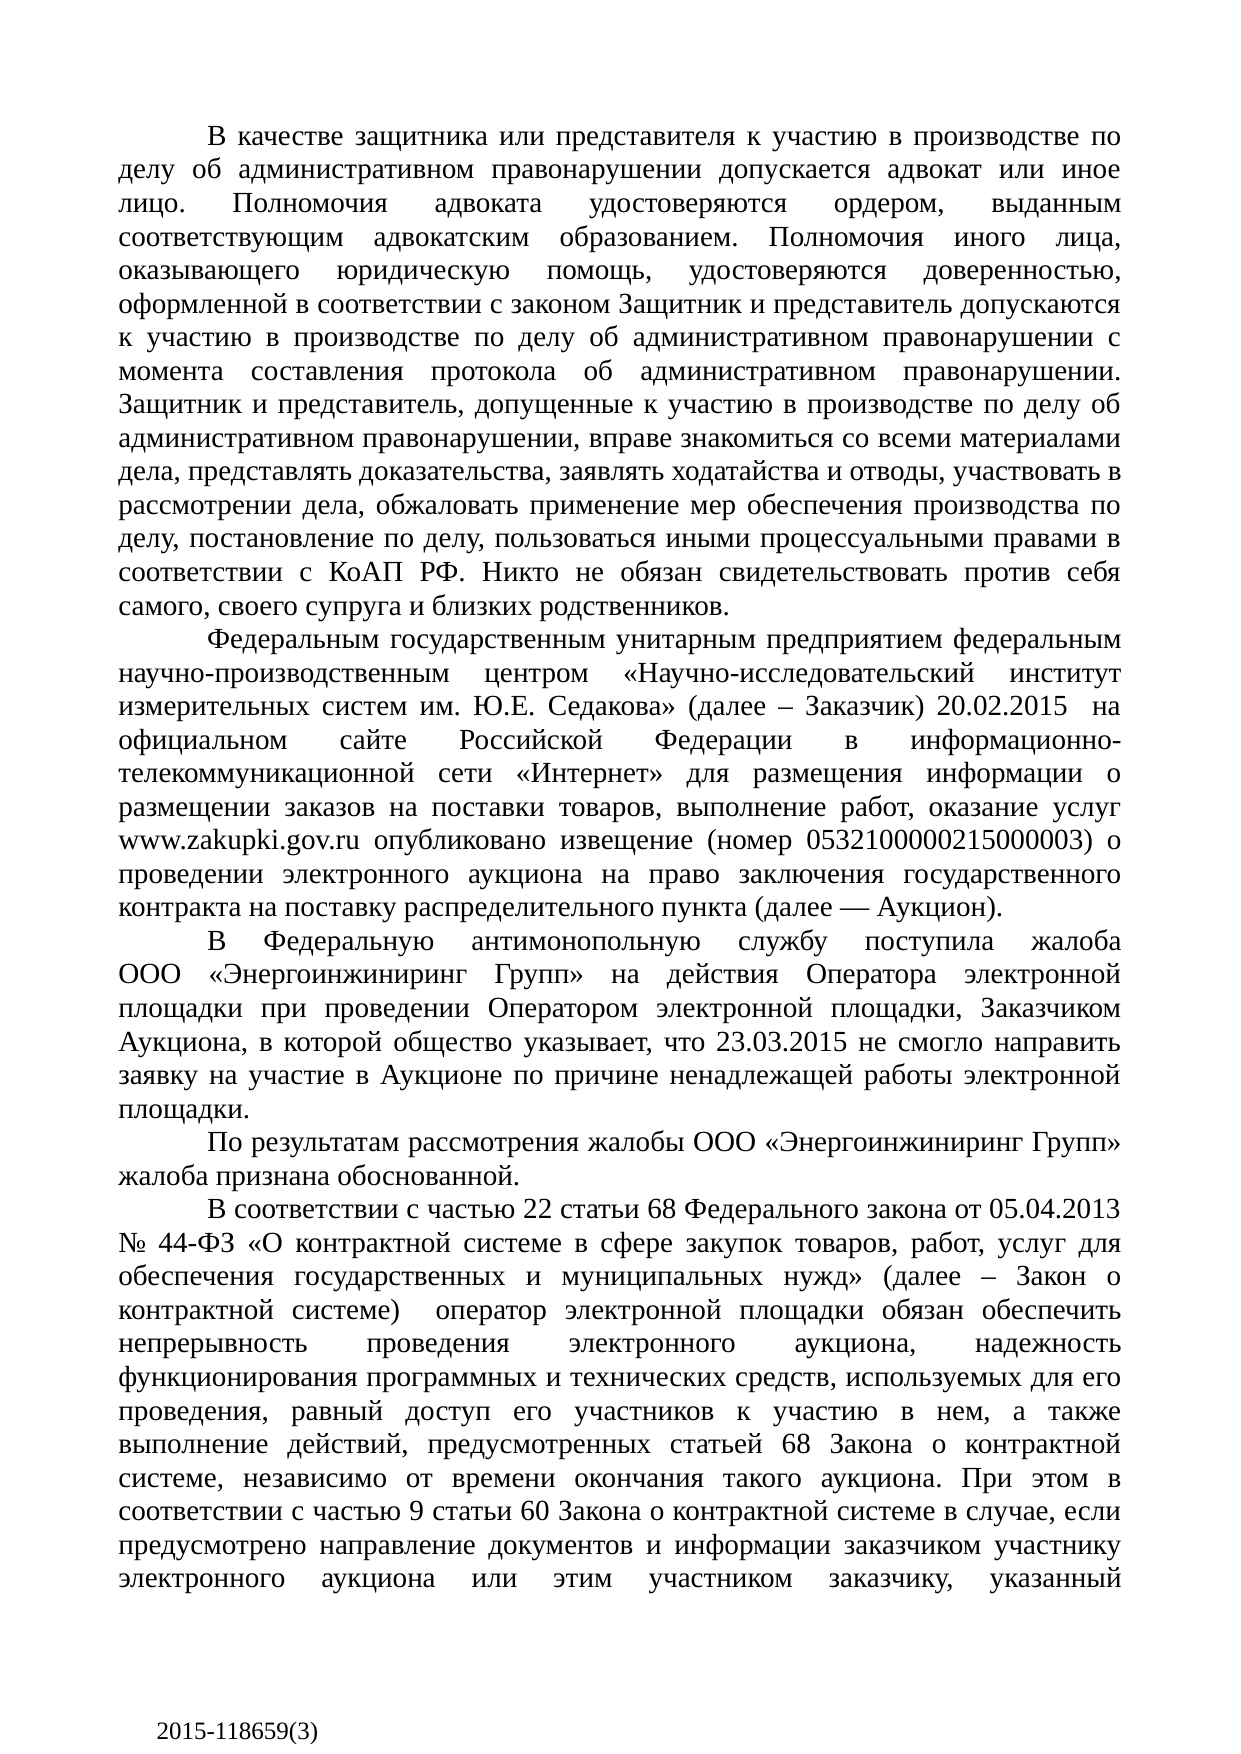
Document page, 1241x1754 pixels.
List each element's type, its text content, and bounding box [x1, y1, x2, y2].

text По результатам рассмотрения жалобы ООО «Энергоинжиниринг Групп» жалоба признана обоснованной. [118, 1124, 1122, 1191]
text В соответствии с частью 22 статьи 68 Федерального закона от 05.04.2013 № 44-ФЗ «О контрактной системе в сфере закупок товаров, работ, услуг для обеспечения государственных и муниципальных нужд» (далее – Закон о контрактной системе) оператор электронной площадки обязан обеспечить непрерывность проведения электронного аукциона, надежность функционирования программных и технических средств, используемых для его проведения, равный доступ его участников к участию в нем, а также выполнение действий, предусмотренных статьей 68 Закона о контрактной системе, независимо от времени окончания такого аукциона. При этом в соответствии с частью 9 статьи 60 Закона о контрактной системе в случае, если предусмотрено направление документов и информации заказчиком участнику электронного аукциона или этим участником заказчику, указанный [118, 1191, 1122, 1594]
text Федеральным государственным унитарным предприятием федеральным научно-производственным центром «Научно-исследовательский институт измерительных систем им. Ю.Е. Седакова» (далее – Заказчик) 20.02.2015 на официальном сайте Российской Федерации в информационно-телекоммуникационной сети «Интернет» для размещения информации о размещении заказов на поставки товаров, выполнение работ, оказание услуг www.zakupki.gov.ru опубликовано извещение (номер 0532100000215000003) о проведении электронного аукциона на право заключения государственного контракта на поставку распределительного пункта (далее — Аукцион). [118, 621, 1122, 923]
text В Федеральную антимонопольную службу поступила жалоба ООО «Энергоинжиниринг Групп» на действия Оператора электронной площадки при проведении Оператором электронной площадки, Заказчиком Аукциона, в которой общество указывает, что 23.03.2015 не смогло направить заявку на участие в Аукционе по причине ненадлежащей работы электронной площадки. [118, 923, 1122, 1124]
text В качестве защитника или представителя к участию в производстве по делу об административном правонарушении допускается адвокат или иное лицо. Полномочия адвоката удостоверяются ордером, выданным соответствующим адвокатским образованием. Полномочия иного лица, оказывающего юридическую помощь, удостоверяются доверенностью, оформленной в соответствии с законом Защитник и представитель допускаются к участию в производстве по делу об административном правонарушении с момента составления протокола об административном правонарушении. Защитник и представитель, допущенные к участию в производстве по делу об административном правонарушении, вправе знакомиться со всеми материалами дела, представлять доказательства, заявлять ходатайства и отводы, участвовать в рассмотрении дела, обжаловать применение мер обеспечения производства по делу, постановление по делу, пользоваться иными процессуальными правами в соответствии с КоАП РФ. Никто не обязан свидетельствовать против себя самого, своего супруга и близких родственников. [118, 118, 1122, 621]
